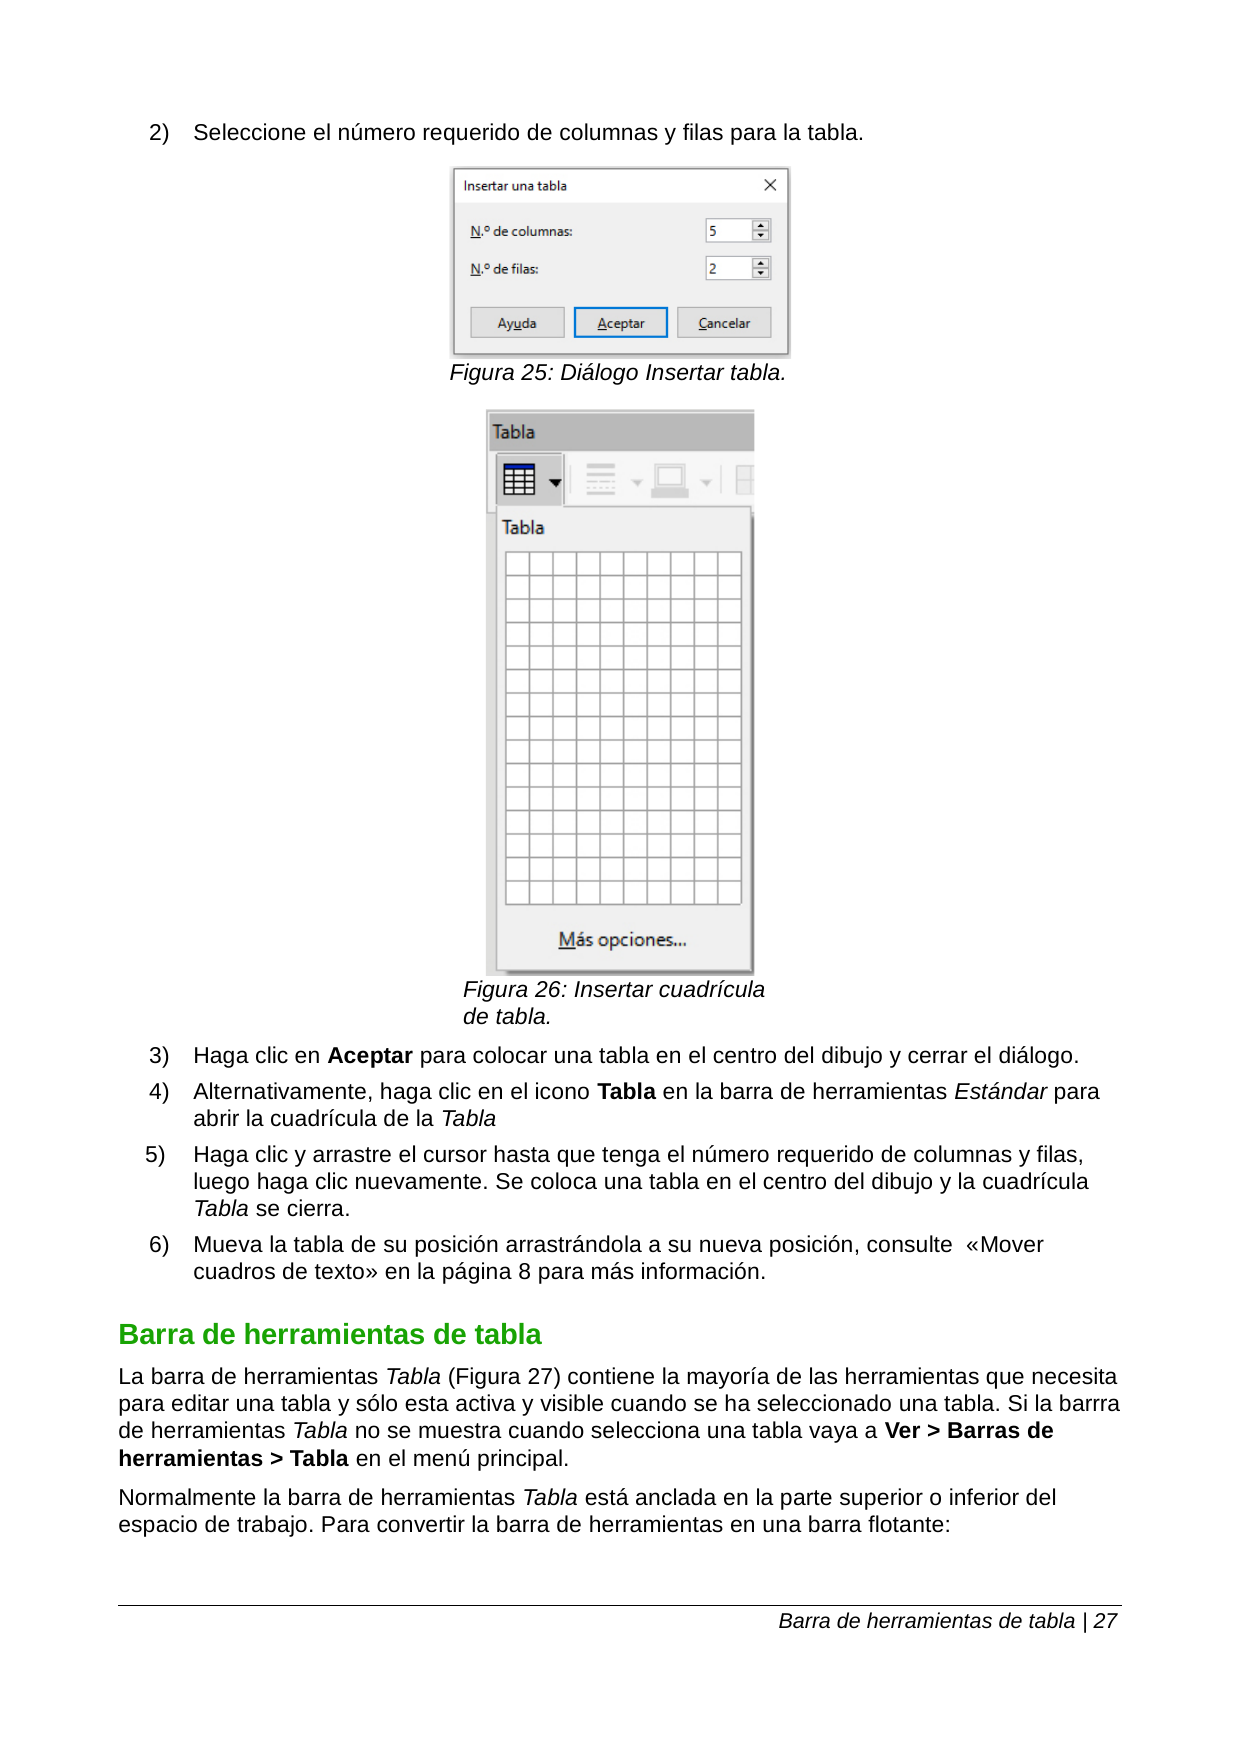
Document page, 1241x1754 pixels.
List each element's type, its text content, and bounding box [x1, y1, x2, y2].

text Normalmente la barra de herramientas Tabla está anclada en la parte superior o inferior del espacio de trabajo. Para convertir la barra de herramientas en una barra flotante: [118, 1483, 1122, 1538]
text La barra de herramientas Tabla (Figura 27) contiene la mayoría de las herramientas que necesita para editar una tabla y sólo esta activa y visible cuando se ha seleccionado una tabla. Si la barrra de herramientas Tabla no se muestra cuando selecciona una tabla vaya a Ver > Barras de herramientas > Tabla en el menú principal. [118, 1363, 1122, 1471]
list Alternativamente, haga clic en el icono Tabla en la barra de herramientas Estándar para abrir la cuadrícula de la Tabla [169, 1077, 1122, 1132]
list Haga clic y arrastre el cursor hasta que tenga el número requerido de columnas y filas, luego haga clic nuevamente. Se coloca una tabla en el centro del dibujo y la cuadrícula Tabla se cierra. [165, 1141, 1122, 1222]
list Haga clic en Aceptar para colocar una tabla en el centro del dibujo y cerrar el diálogo. [169, 1042, 1122, 1069]
list Seleccione el número requerido de columnas y filas para la tabla. [169, 118, 1122, 145]
picture [485, 409, 755, 976]
text Figura 26: Insertar cuadrícula de tabla. [463, 410, 777, 1029]
picture [449, 166, 792, 359]
list Mueva la tabla de su posición arrastrándola a su nueva posición, consulte «Mover cuadros de texto» en la página 8 para más información. [169, 1231, 1122, 1285]
subtitle Barra de herramientas de tabla [118, 1317, 1122, 1351]
text Figura 25: Diálogo Insertar tabla. [449, 359, 791, 386]
